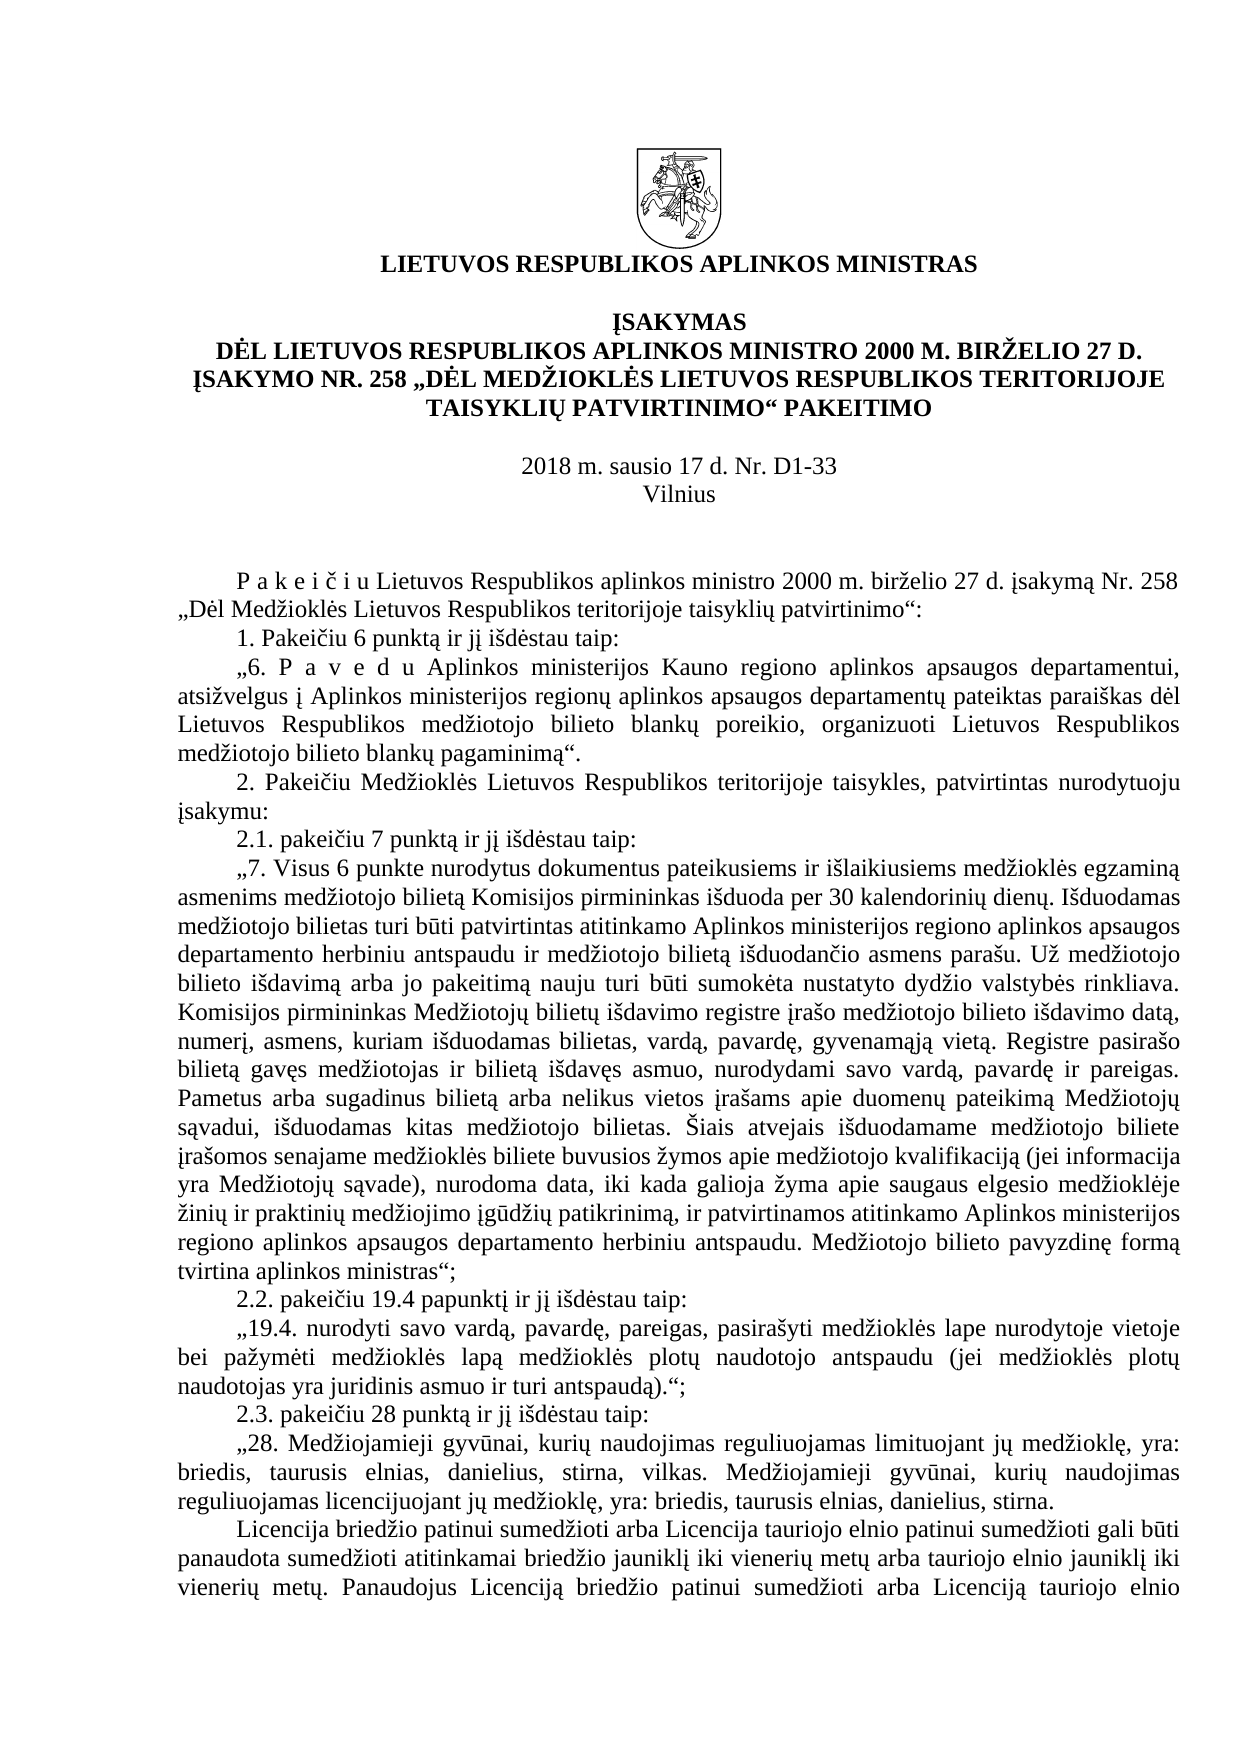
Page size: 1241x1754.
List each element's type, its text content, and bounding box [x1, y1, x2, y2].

text P a k e i č i u Lietuvos Respublikos aplinkos ministro 2000 m. birželio 27 d. įsakymą Nr. 258 „Dėl Medžioklės Lietuvos Respublikos teritorijoje taisyklių patvirtinimo“: [177, 566, 1181, 623]
text DĖL LIETUVOS RESPUBLIKOS APLINKOS MINISTRO 2000 M. BIRŽELIO 27 D. ĮSAKYMO NR. 258 „DĖL MEDŽIOKLĖS LIETUVOS RESPUBLIKOS TERITORIJOJE TAISYKLIŲ PATVIRTINIMO“ PAKEITIMO [177, 336, 1181, 422]
text Licencija briedžio patinui sumedžioti arba Licencija tauriojo elnio patinui sumedžioti gali būti panaudota sumedžioti atitinkamai briedžio jauniklį iki vienerių metų arba tauriojo elnio jauniklį iki vienerių metų. Panaudojus Licenciją briedžio patinui sumedžioti arba Licenciją tauriojo elnio [177, 1514, 1181, 1601]
text 2.3. pakeičiu 28 punktą ir jį išdėstau taip: [177, 1399, 1181, 1428]
text LIETUVOS RESPUBLIKOS APLINKOS MINISTRAS [177, 249, 1181, 278]
text 2.1. pakeičiu 7 punktą ir jį išdėstau taip: [177, 824, 1181, 853]
text Vilnius [177, 479, 1181, 537]
text „7. Visus 6 punkte nurodytus dokumentus pateikusiems ir išlaikiusiems medžioklės egzaminą asmenims medžiotojo bilietą Komisijos pirmininkas išduoda per 30 kalendorinių dienų. Išduodamas medžiotojo bilietas turi būti patvirtintas atitinkamo Aplinkos ministerijos regiono aplinkos apsaugos departamento herbiniu antspaudu ir medžiotojo bilietą išduodančio asmens parašu. Už medžiotojo bilieto išdavimą arba jo pakeitimą nauju turi būti sumokėta nustatyto dydžio valstybės rinkliava. Komisijos pirmininkas Medžiotojų bilietų išdavimo registre įrašo medžiotojo bilieto išdavimo datą, numerį, asmens, kuriam išduodamas bilietas, vardą, pavardę, gyvenamąją vietą. Registre pasirašo bilietą gavęs medžiotojas ir bilietą išdavęs asmuo, nurodydami savo vardą, pavardę ir pareigas. Pametus arba sugadinus bilietą arba nelikus vietos įrašams apie duomenų pateikimą Medžiotojų sąvadui, išduodamas kitas medžiotojo bilietas. Šiais atvejais išduodamame medžiotojo biliete įrašomos senajame medžioklės biliete buvusios žymos apie medžiotojo kvalifikaciją (jei informacija yra Medžiotojų sąvade), nurodoma data, iki kada galioja žyma apie saugaus elgesio medžioklėje žinių ir praktinių medžiojimo įgūdžių patikrinimą, ir patvirtinamos atitinkamo Aplinkos ministerijos regiono aplinkos apsaugos departamento herbiniu antspaudu. Medžiotojo bilieto pavyzdinę formą tvirtina aplinkos ministras“; [177, 853, 1181, 1284]
text 2.2. pakeičiu 19.4 papunktį ir jį išdėstau taip: [177, 1284, 1181, 1313]
text „6. P a v e d u Aplinkos ministerijos Kauno regiono aplinkos apsaugos departamentui, atsižvelgus į Aplinkos ministerijos regionų aplinkos apsaugos departamentų pateiktas paraiškas dėl Lietuvos Respublikos medžiotojo bilieto blankų poreikio, organizuoti Lietuvos Respublikos medžiotojo bilieto blankų pagaminimą“. [177, 652, 1181, 767]
text 2018 m. sausio 17 d. Nr. D1-33 [177, 451, 1181, 479]
text 2. Pakeičiu Medžioklės Lietuvos Respublikos teritorijoje taisykles, patvirtintas nurodytuoju įsakymu: [177, 767, 1181, 824]
text 1. Pakeičiu 6 punktą ir jį išdėstau taip: [177, 623, 1181, 652]
text „19.4. nurodyti savo vardą, pavardę, pareigas, pasirašyti medžioklės lape nurodytoje vietoje bei pažymėti medžioklės lapą medžioklės plotų naudotojo antspaudu (jei medžioklės plotų naudotojas yra juridinis asmuo ir turi antspaudą).“; [177, 1313, 1181, 1399]
text „28. Medžiojamieji gyvūnai, kurių naudojimas reguliuojamas limituojant jų medžioklę, yra: briedis, taurusis elnias, danielius, stirna, vilkas. Medžiojamieji gyvūnai, kurių naudojimas reguliuojamas licencijuojant jų medžioklę, yra: briedis, taurusis elnias, danielius, stirna. [177, 1428, 1181, 1514]
text ĮSAKYMAS [177, 307, 1181, 336]
